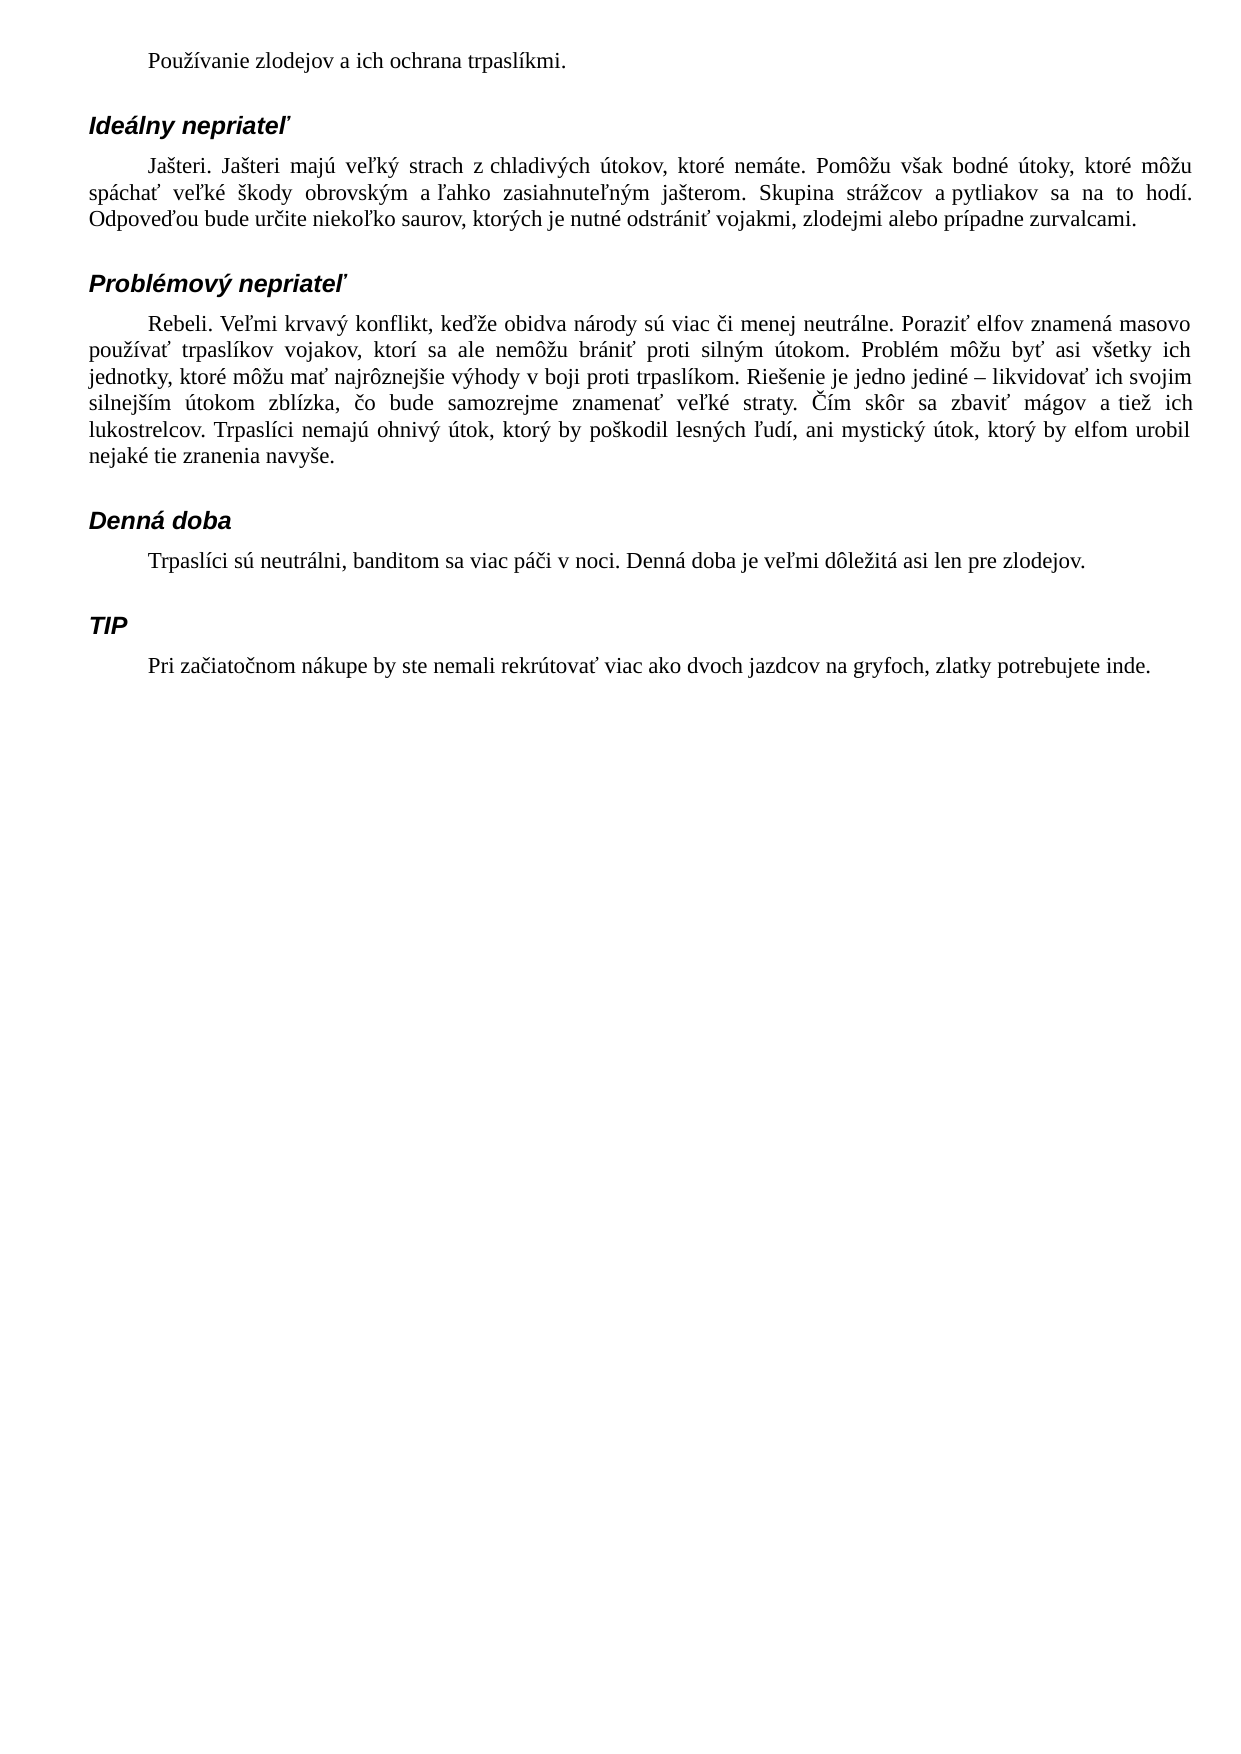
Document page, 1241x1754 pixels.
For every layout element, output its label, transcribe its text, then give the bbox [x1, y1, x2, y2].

text Jašteri. Jašteri majú veľký strach z chladivých útokov, ktoré nemáte. Pomôžu však bodné útoky, ktoré môžu spáchať veľké škody obrovským a ľahko zasiahnuteľným jašterom. Skupina strážcov a pytliakov sa na to hodí. Odpoveďou bude určite niekoľko saurov, ktorých je nutné odstrániť vojakmi, zlodejmi alebo prípadne zurvalcami. [88, 152, 1193, 231]
text Rebeli. Veľmi krvavý konflikt, keďže obidva národy sú viac či menej neutrálne. Poraziť elfov znamená masovo používať trpaslíkov vojakov, ktorí sa ale nemôžu brániť proti silným útokom. Problém môžu byť asi všetky ich jednotky, ktoré môžu mať najrôznejšie výhody v boji proti trpaslíkom. Riešenie je jedno jediné – likvidovať ich svojim silnejším útokom zblízka, čo bude samozrejme znamenať veľké straty. Čím skôr sa zbaviť mágov a tiež ich lukostrelcov. Trpaslíci nemajú ohnivý útok, ktorý by poškodil lesných ľudí, ani mystický útok, ktorý by elfom urobil nejaké tie zranenia navyše. [88, 310, 1193, 468]
text Pri začiatočnom nákupe by ste nemali rekrútovať viac ako dvoch jazdcov na gryfoch, zlatky potrebujete inde. [88, 652, 1193, 678]
text Trpaslíci sú neutrálni, banditom sa viac páči v noci. Denná doba je veľmi dôležitá asi len pre zlodejov. [88, 547, 1193, 573]
subtitle TIP [88, 611, 1193, 640]
subtitle Problémový nepriateľ [88, 269, 1193, 298]
text Používanie zlodejov a ich ochrana trpaslíkmi. [88, 47, 1193, 74]
subtitle Denná doba [88, 506, 1193, 534]
subtitle Ideálny nepriateľ [88, 111, 1193, 140]
